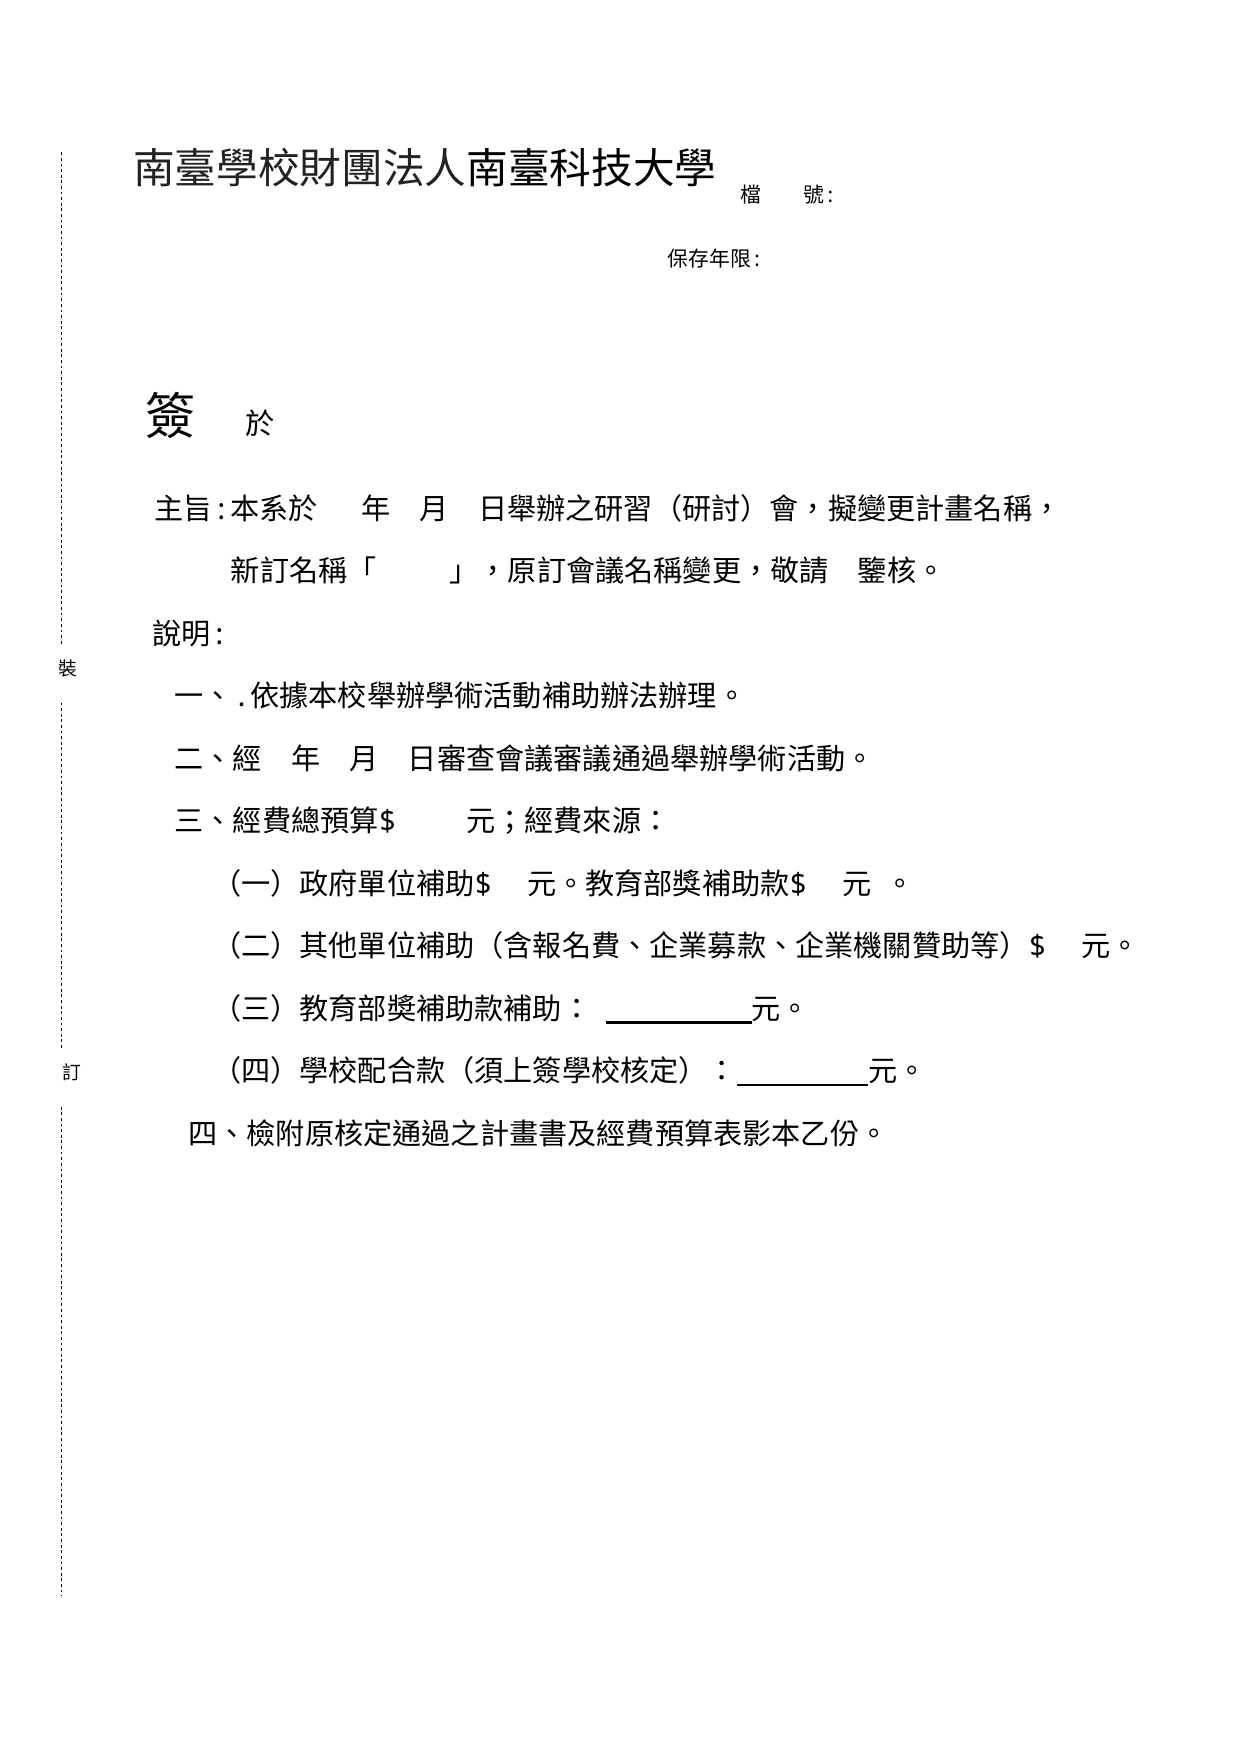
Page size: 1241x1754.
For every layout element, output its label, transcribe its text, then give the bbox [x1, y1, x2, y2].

text 簽 於 [118, 340, 1053, 465]
text 四、檢附原核定通過之計畫書及經費預算表影本乙份。 [118, 1090, 1053, 1152]
text （四）學校配合款（須上簽學校核定）： 元。 [212, 1027, 1053, 1090]
text （一）政府單位補助$ 元。教育部獎補助款$ 元 。 [212, 840, 1053, 902]
text 一、.依據本校舉辦學術活動補助辦法辦理。 [174, 652, 1053, 715]
text 裝 [58, 653, 66, 681]
text 說明: [43, 646, 81, 700]
text 訂 [62, 1058, 69, 1085]
text （二）其他單位補助（含報名費、企業募款、企業機關贊助等）$ 元。 [212, 902, 1187, 965]
text 檔 號: [118, 152, 936, 215]
text 保存年限: [118, 215, 941, 277]
text （四）學校配合款（須上簽學校核定）： 元。 [47, 1050, 84, 1104]
text 說明: [118, 590, 1053, 652]
text 二、經 年 月 日審查會議審議通過舉辦學術活動。 [174, 715, 1053, 777]
text （三）教育部奬補助款補助： 元。 [212, 965, 1053, 1027]
text 三、經費總預算$ 元；經費來源： [174, 777, 1053, 840]
text 主旨:本系於 年 月 日舉辦之研習（研討）會，擬變更計畫名稱，新訂名稱「 」，原訂會議名稱變更，敬請 鑒核。 [137, 465, 1053, 590]
